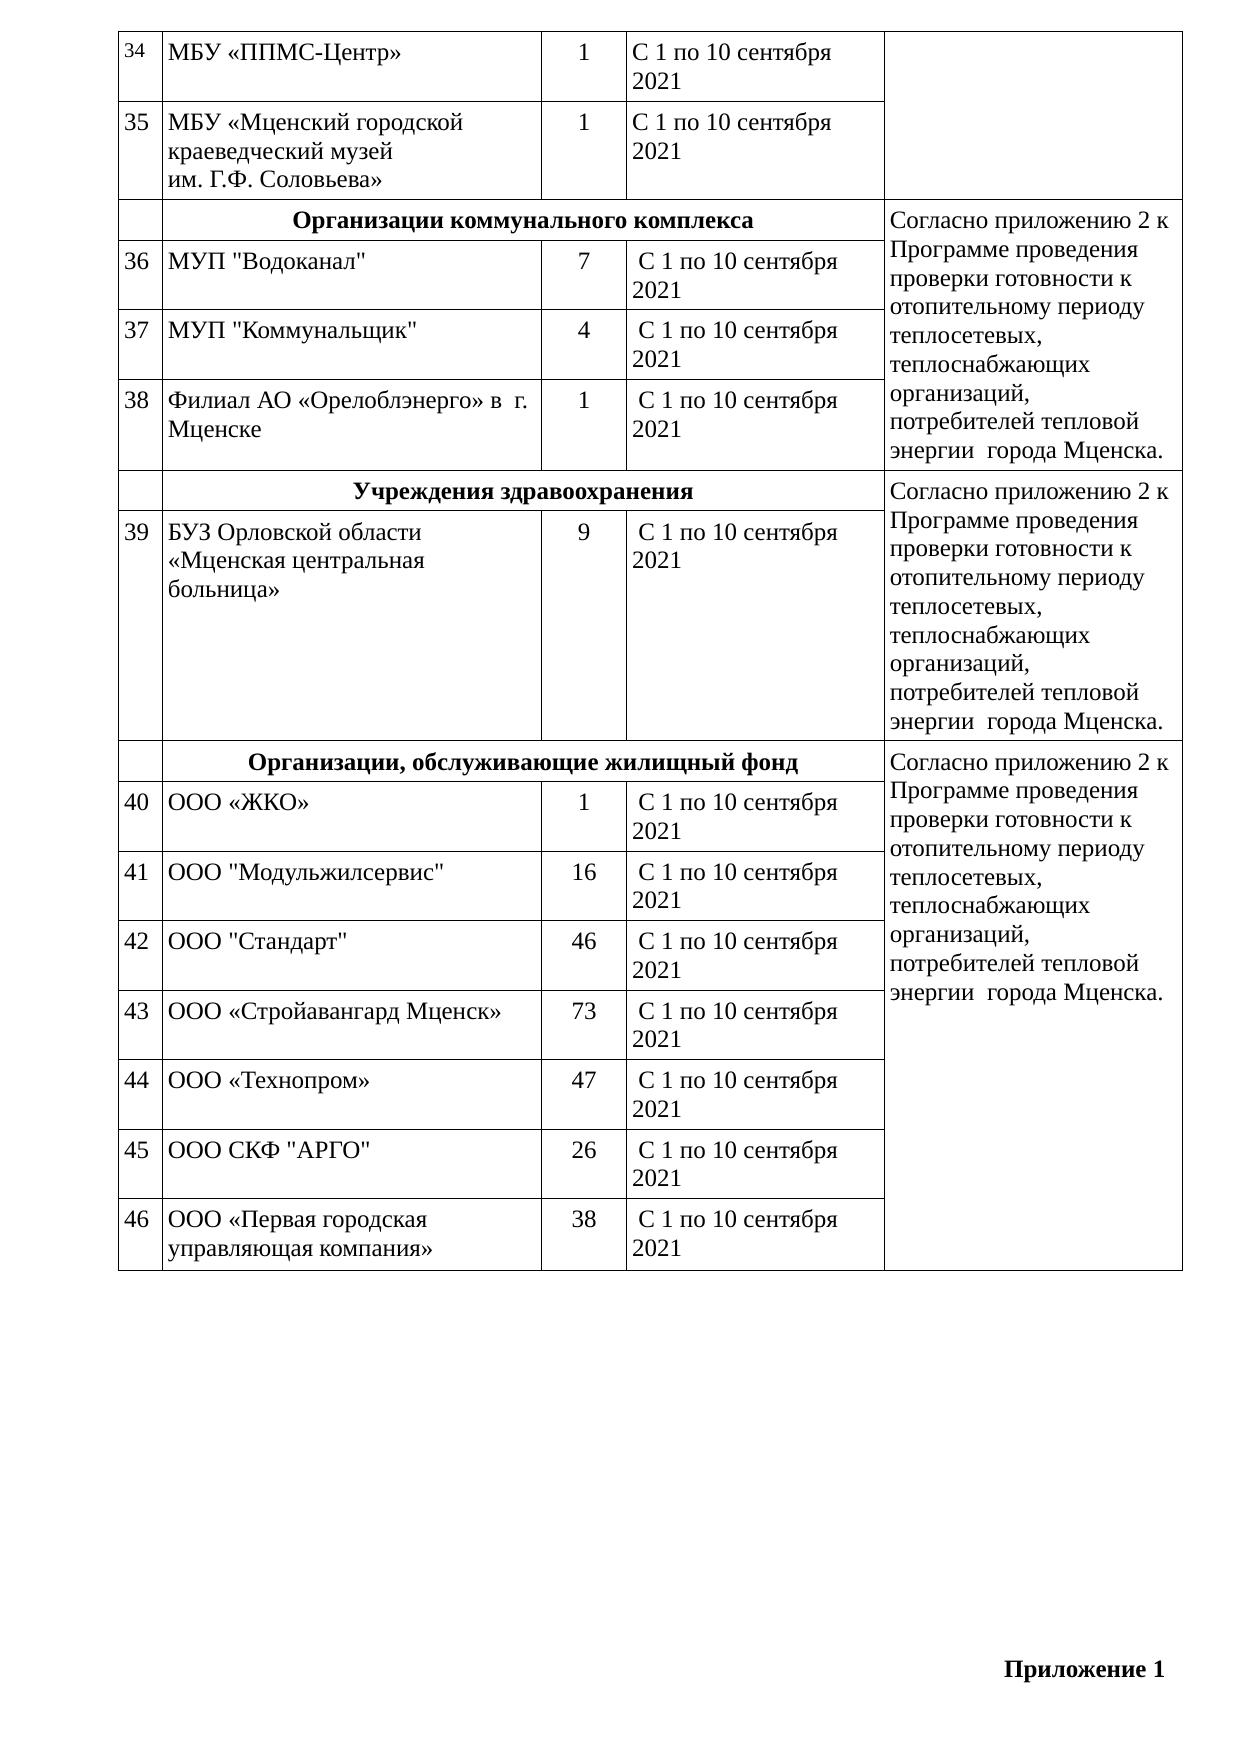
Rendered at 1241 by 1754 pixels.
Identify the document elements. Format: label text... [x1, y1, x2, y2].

table_cell 38 [542, 1199, 626, 1270]
table_cell Согласно приложению 2 к Программе проведения проверки готовности к отопительному периоду теплосетевых, теплоснабжающих организаций, потребителей тепловой энергии города Мценска. [885, 200, 1182, 470]
table_cell С 1 по 10 сентября 2021 [627, 511, 884, 740]
table_cell 4 [542, 310, 626, 379]
table_cell [885, 32, 1182, 199]
table_cell С 1 по 10 сентября 2021 [627, 1199, 884, 1270]
table_cell ООО «Технопром» [163, 1060, 541, 1128]
table_cell 43 [119, 991, 162, 1059]
table_cell С 1 по 10 сентября 2021 [627, 241, 884, 309]
table_cell 16 [542, 852, 626, 920]
table_cell Организации коммунального комплекса [163, 200, 884, 240]
table_cell МУП "Водоканал" [163, 241, 541, 309]
table_cell С 1 по 10 сентября 2021 [627, 852, 884, 920]
table_cell 7 [542, 241, 626, 309]
table_cell 34 [119, 32, 162, 101]
table_cell С 1 по 10 сентября 2021 [627, 1130, 884, 1198]
table_cell МБУ «ППМС-Центр» [163, 32, 541, 101]
table_cell 38 [119, 380, 162, 470]
table_cell 39 [119, 511, 162, 740]
table_cell 26 [542, 1130, 626, 1198]
table_cell 47 [542, 1060, 626, 1128]
table_cell 36 [119, 241, 162, 309]
table_cell Филиал АО «Орелоблэнерго» в г. Мценске [163, 380, 541, 470]
table_cell БУЗ Орловской области «Мценская центральная больница» [163, 511, 541, 740]
table_cell С 1 по 10 сентября 2021 [627, 380, 884, 470]
table_cell ООО СКФ "АРГО" [163, 1130, 541, 1198]
table_cell С 1 по 10 сентября 2021 [627, 32, 884, 101]
table_cell ООО «Стройавангард Мценск» [163, 991, 541, 1059]
table_cell Организации, обслуживающие жилищный фонд [163, 741, 884, 781]
table_cell МУП "Коммунальщик" [163, 310, 541, 379]
table_cell С 1 по 10 сентября 2021 [627, 921, 884, 989]
table_cell С 1 по 10 сентября 2021 [627, 102, 884, 199]
table_cell С 1 по 10 сентября 2021 [627, 310, 884, 379]
table_cell С 1 по 10 сентября 2021 [627, 782, 884, 851]
table_cell 35 [119, 102, 162, 199]
table_cell 1 [542, 380, 626, 470]
table_cell 46 [542, 921, 626, 989]
table_cell ООО «Первая городская управляющая компания» [163, 1199, 541, 1270]
table_cell 1 [542, 102, 626, 199]
table_cell 41 [119, 852, 162, 920]
table_cell С 1 по 10 сентября 2021 [627, 991, 884, 1059]
table_cell МБУ «Мценский городской краеведческий музей им. Г.Ф. Соловьева» [163, 102, 541, 199]
table_cell ООО "Модульжилсервис" [163, 852, 541, 920]
table_cell 46 [119, 1199, 162, 1270]
table_cell Согласно приложению 2 к Программе проведения проверки готовности к отопительному периоду теплосетевых, теплоснабжающих организаций, потребителей тепловой энергии города Мценска. [885, 471, 1182, 740]
table_cell [119, 471, 162, 510]
table_cell 42 [119, 921, 162, 989]
table_cell Согласно приложению 2 к Программе проведения проверки готовности к отопительному периоду теплосетевых, теплоснабжающих организаций, потребителей тепловой энергии города Мценска. [885, 741, 1182, 1270]
table_cell 37 [119, 310, 162, 379]
table_cell ООО "Стандарт" [163, 921, 541, 989]
table_cell Учреждения здравоохранения [163, 471, 884, 510]
table_cell ООО «ЖКО» [163, 782, 541, 851]
table_cell 1 [542, 32, 626, 101]
table_cell 44 [119, 1060, 162, 1128]
table_cell [119, 200, 162, 240]
table_cell [119, 741, 162, 781]
table_cell 45 [119, 1130, 162, 1198]
table_cell 73 [542, 991, 626, 1059]
table_cell 1 [542, 782, 626, 851]
table_cell 9 [542, 511, 626, 740]
table_cell 40 [119, 782, 162, 851]
table_cell С 1 по 10 сентября 2021 [627, 1060, 884, 1128]
text Приложение 1 [118, 1654, 1165, 1683]
